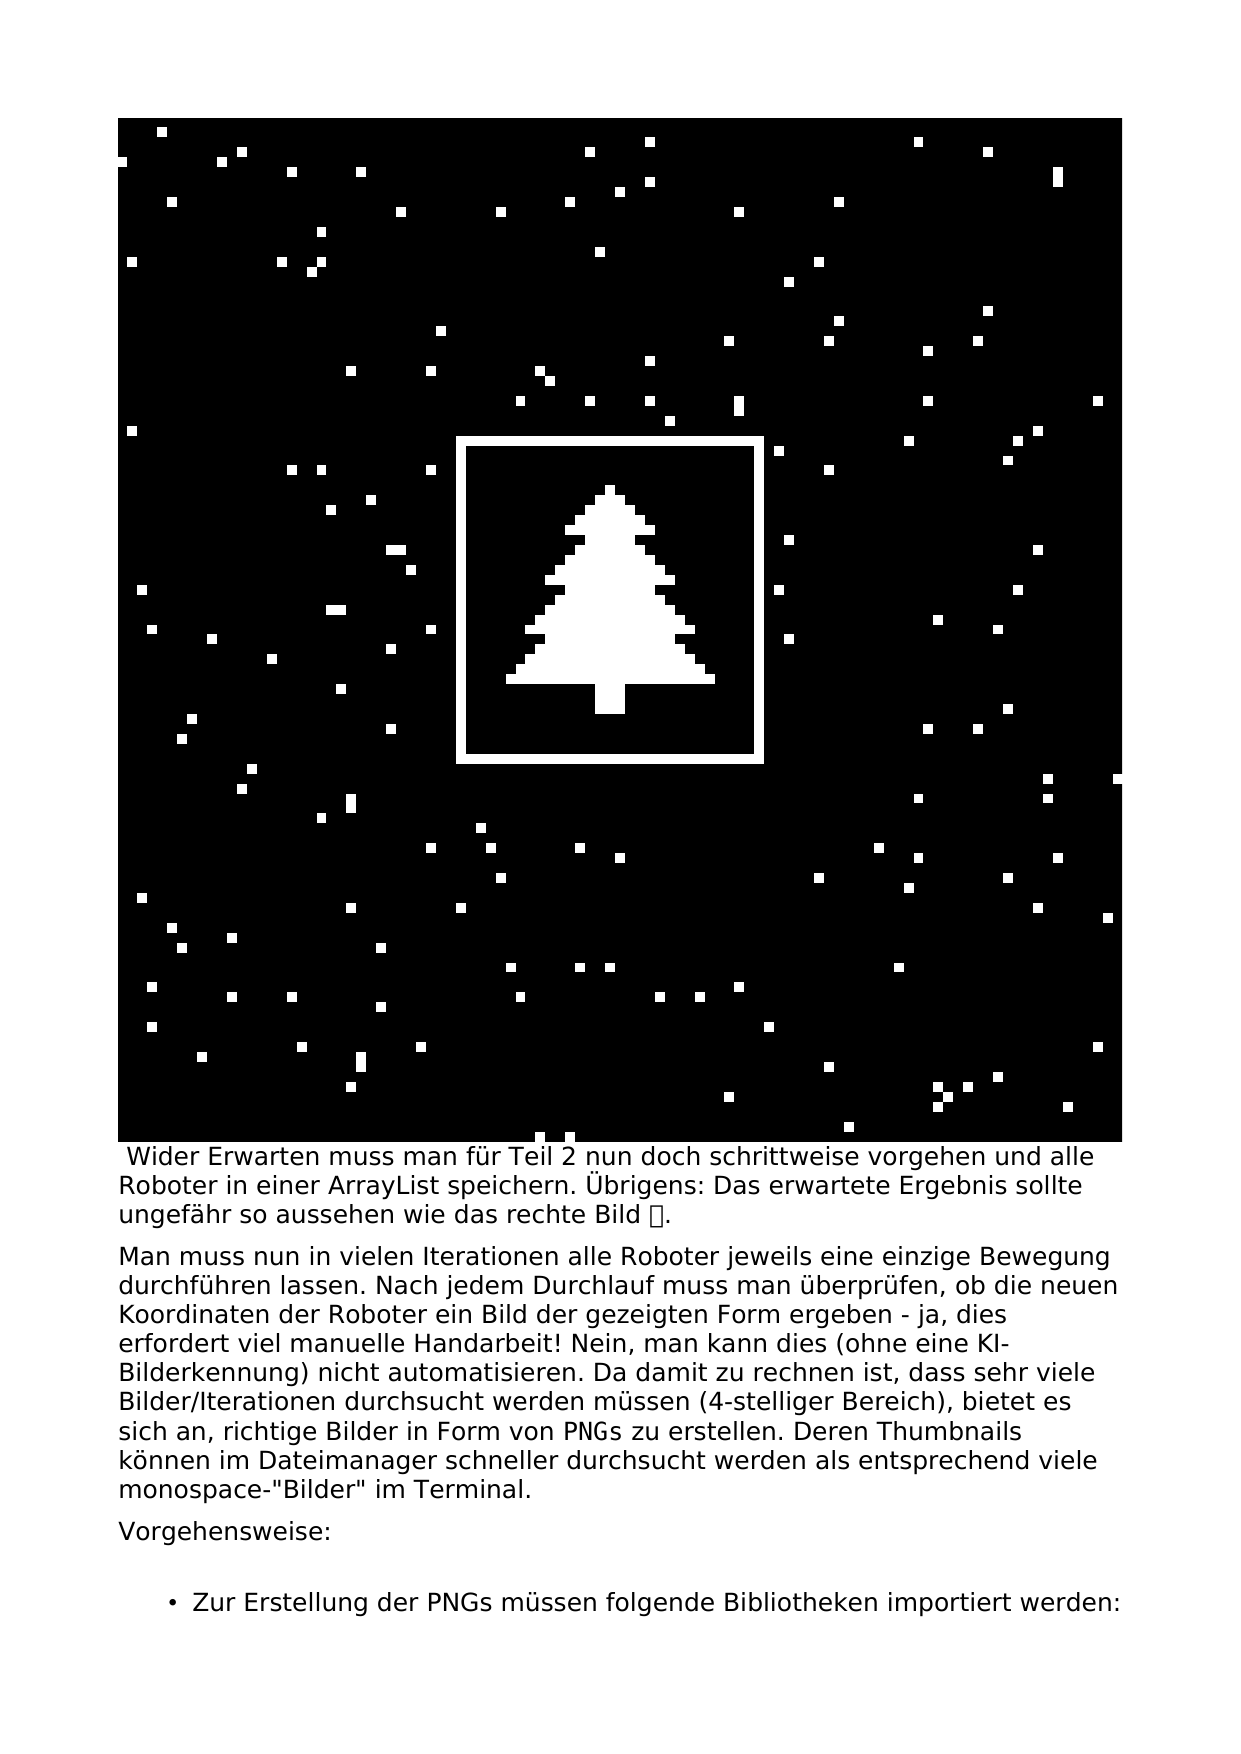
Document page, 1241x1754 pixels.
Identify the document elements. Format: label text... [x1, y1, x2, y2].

text Wider Erwarten muss man für Teil 2 nun doch schrittweise vorgehen und alle Roboter in einer ArrayList speichern. Übrigens: Das erwartete Ergebnis sollte ungefähr so aussehen wie das rechte Bild 🎄. [118, 1142, 1122, 1229]
picture [118, 118, 1123, 1142]
list Zur Erstellung der PNGs müssen folgende Bibliotheken importiert werden: [177, 1588, 1122, 1617]
text Vorgehensweise: [118, 1517, 1122, 1546]
text Man muss nun in vielen Iterationen alle Roboter jeweils eine einzige Bewegung durchführen lassen. Nach jedem Durchlauf muss man überprüfen, ob die neuen Koordinaten der Roboter ein Bild der gezeigten Form ergeben - ja, dies erfordert viel manuelle Handarbeit! Nein, man kann dies (ohne eine KI-Bilderkennung) nicht automatisieren. Da damit zu rechnen ist, dass sehr viele Bilder/Iterationen durchsucht werden müssen (4-stelliger Bereich), bietet es sich an, richtige Bilder in Form von PNGs zu erstellen. Deren Thumbnails können im Dateimanager schneller durchsucht werden als entsprechend viele monospace-"Bilder" im Terminal. [118, 1242, 1122, 1504]
